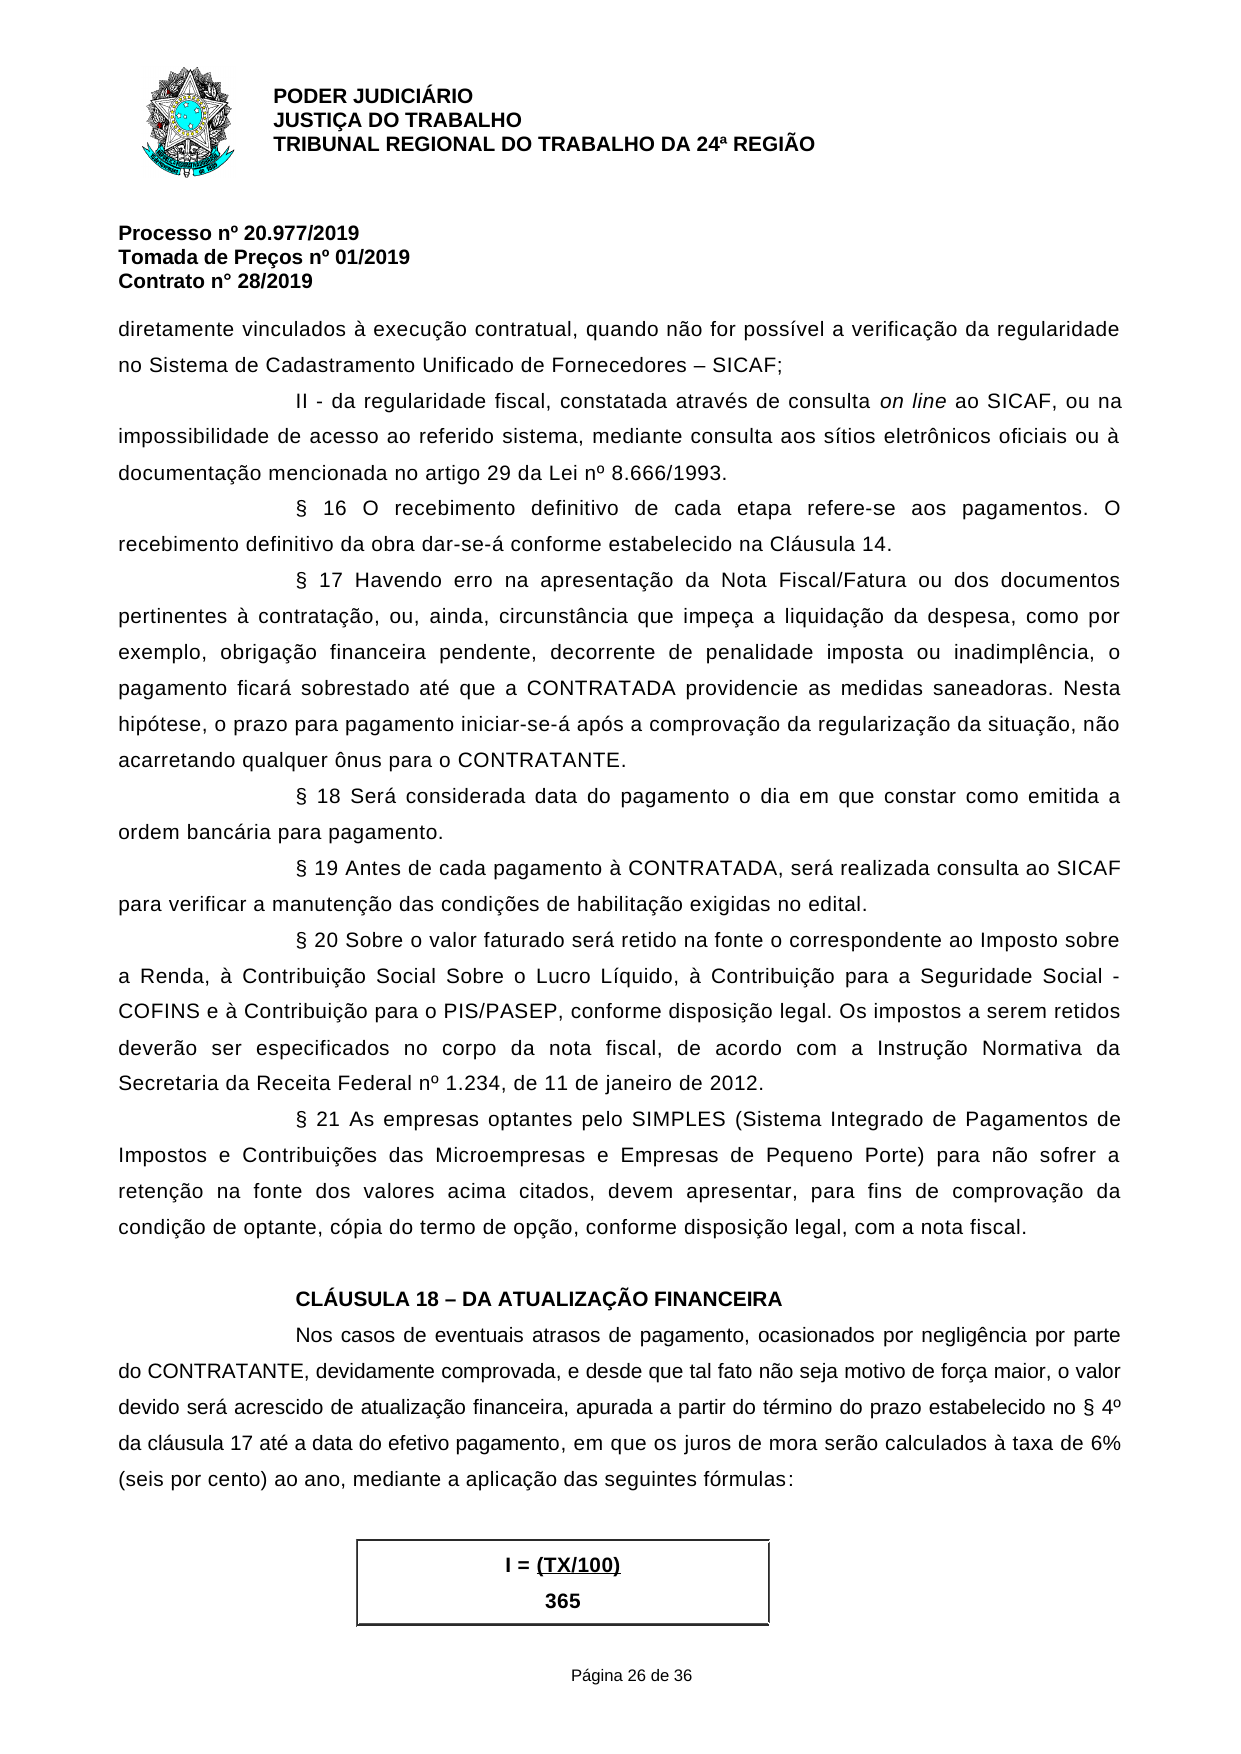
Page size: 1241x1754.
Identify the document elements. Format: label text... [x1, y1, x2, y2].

text CLÁUSULA 18 – DA ATUALIZAÇÃO FINANCEIRA [118, 1287, 1122, 1311]
table_header [769, 1539, 883, 1623]
table_header I = (TX/100) 365 [359, 1542, 768, 1623]
text § 21 As empresas optantes pelo SIMPLES (Sistema Integrado de Pagamentos de Impostos e Contribuições das Microempresas e Empresas de Pequeno Porte) para não sofrer a retenção na fonte dos valores acima citados, devem apresentar, para fins de comprovação da condição de optante, cópia do termo de opção, conforme disposição legal, com a nota fiscal. [118, 1107, 1122, 1239]
text § 18 Será considerada data do pagamento o dia em que constar como emitida a ordem bancária para pagamento. [118, 784, 1122, 844]
text § 19 Antes de cada pagamento à CONTRATADA, será realizada consulta ao SICAF para verificar a manutenção das condições de habilitação exigidas no edital. [118, 856, 1122, 916]
text § 20 Sobre o valor faturado será retido na fonte o correspondente ao Imposto sobre a Renda, à Contribuição Social Sobre o Lucro Líquido, à Contribuição para a Seguridade Social - COFINS e à Contribuição para o PIS/PASEP, conforme disposição legal. Os impostos a serem retidos deverão ser especificados no corpo da nota fiscal, de acordo com a Instrução Normativa da Secretaria da Receita Federal nº 1.234, de 11 de janeiro de 2012. [118, 927, 1122, 1095]
text diretamente vinculados à execução contratual, quando não for possível a verificação da regularidade no Sistema de Cadastramento Unificado de Fornecedores – SICAF; [118, 317, 1122, 376]
text II - da regularidade fiscal, constatada através de consulta on line ao SICAF, ou na impossibilidade de acesso ao referido sistema, mediante consulta aos sítios eletrônicos oficiais ou à documentação mencionada no artigo 29 da Lei nº 8.666/1993. [118, 388, 1122, 484]
text § 16 O recebimento definitivo de cada etapa refere-se aos pagamentos. O recebimento definitivo da obra dar-se-á conforme estabelecido na Cláusula 14. [118, 496, 1122, 556]
text Nos casos de eventuais atrasos de pagamento, ocasionados por negligência por parte do CONTRATANTE, devidamente comprovada, e desde que tal fato não seja motivo de força maior, o valor devido será acrescido de atualização financeira, apurada a partir do término do prazo estabelecido no § 4º da cláusula 17 até a data do efetivo pagamento, em que os juros de mora serão calculados à taxa de 6% (seis por cento) ao ano, mediante a aplicação das seguintes fórmulas: [118, 1323, 1122, 1491]
picture [141, 66, 236, 178]
text § 17 Havendo erro na apresentação da Nota Fiscal/Fatura ou dos documentos pertinentes à contratação, ou, ainda, circunstância que impeça a liquidação da despesa, como por exemplo, obrigação financeira pendente, decorrente de penalidade imposta ou inadimplência, o pagamento ficará sobrestado até que a CONTRATADA providencie as medidas saneadoras. Nesta hipótese, o prazo para pagamento iniciar-se-á após a comprovação da regularização da situação, não acarretando qualquer ônus para o CONTRATANTE. [118, 568, 1122, 772]
